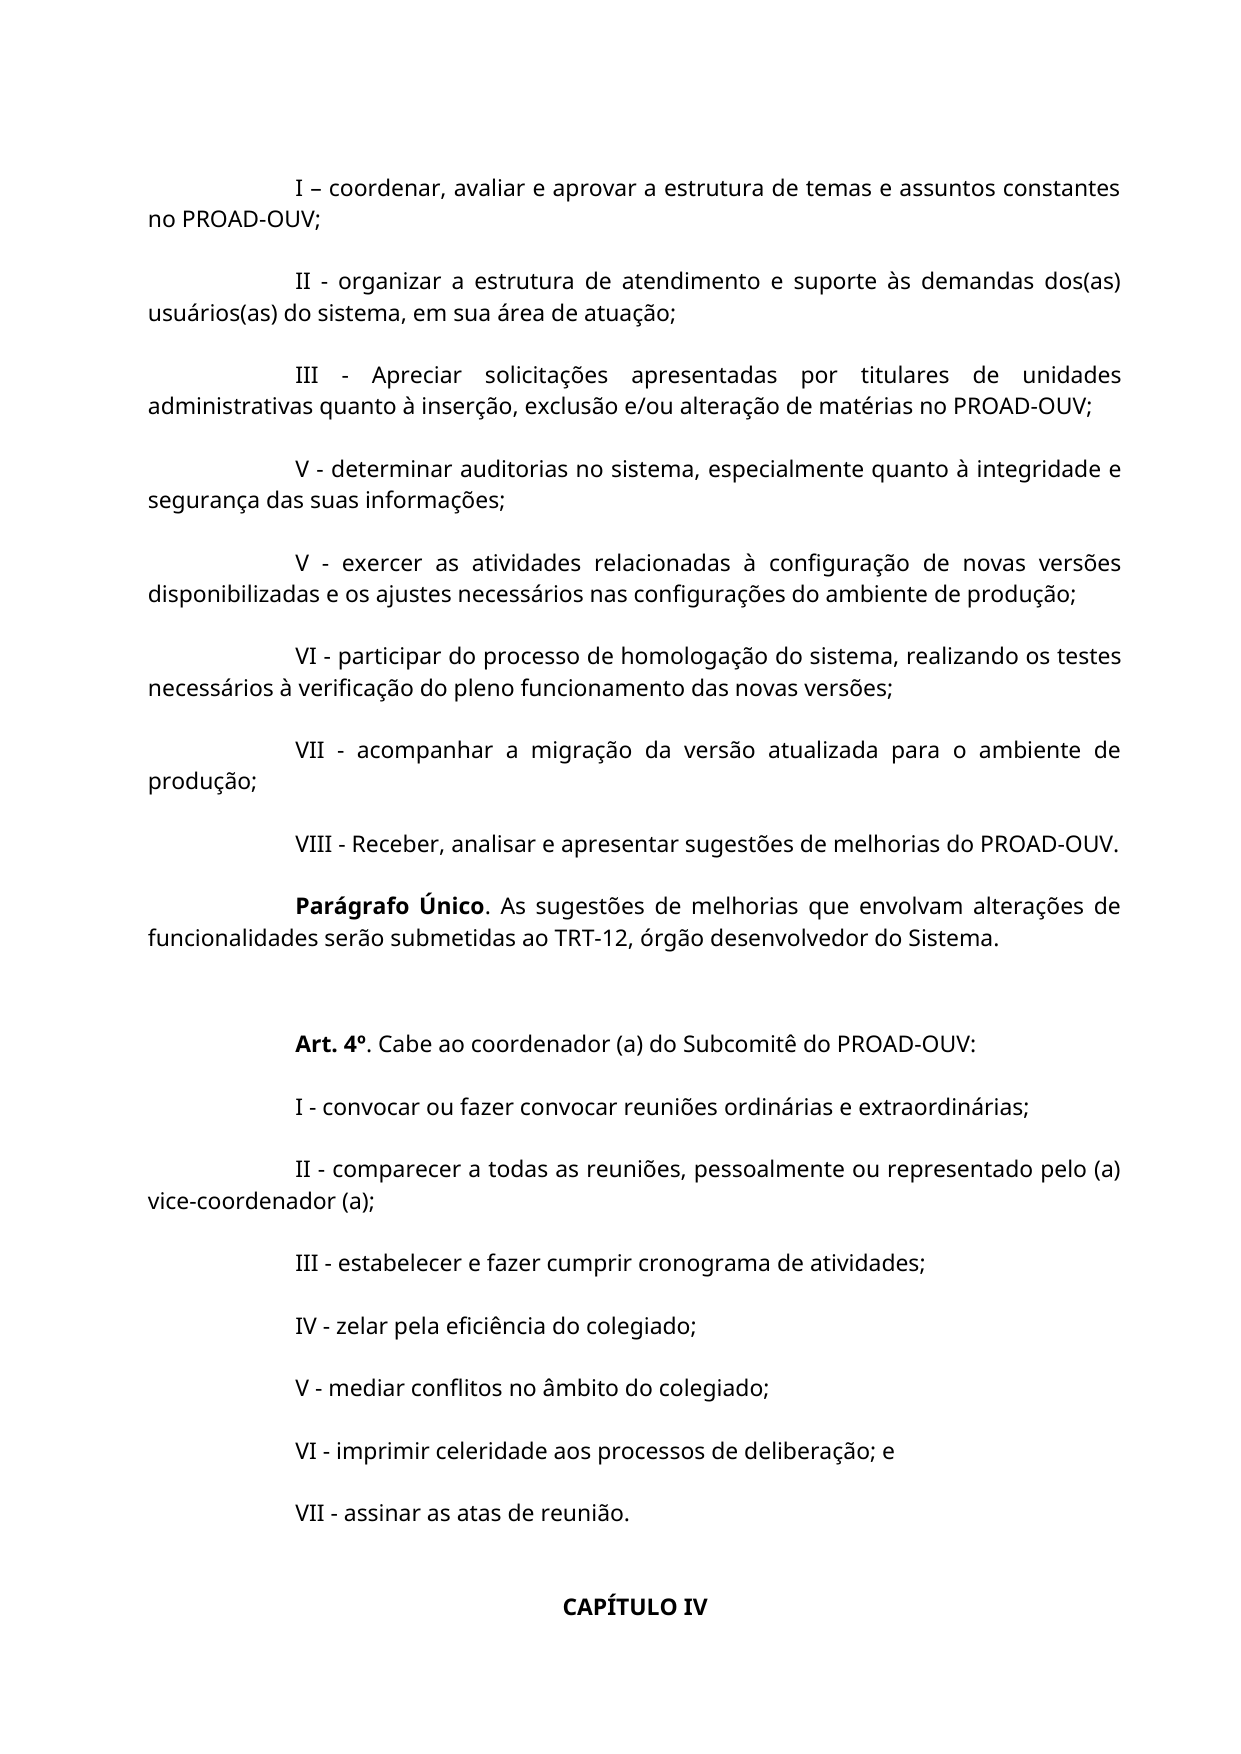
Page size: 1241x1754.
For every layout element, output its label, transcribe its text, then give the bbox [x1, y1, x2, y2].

text I – coordenar, avaliar e aprovar a estrutura de temas e assuntos constantes no PROAD-OUV; [148, 172, 1122, 234]
text II - comparecer a todas as reuniões, pessoalmente ou representado pelo (a) vice-coordenador (a); [148, 1153, 1122, 1216]
text CAPÍTULO IV [148, 1591, 1122, 1622]
text VIII - Receber, analisar e apresentar sugestões de melhorias do PROAD-OUV. [148, 828, 1122, 859]
text V - determinar auditorias no sistema, especialmente quanto à integridade e segurança das suas informações; [148, 453, 1122, 515]
text IV - zelar pela eficiência do colegiado; [148, 1310, 1122, 1341]
text VII - acompanhar a migração da versão atualizada para o ambiente de produção; [148, 734, 1122, 797]
text Parágrafo Único. As sugestões de melhorias que envolvam alterações de funcionalidades serão submetidas ao TRT-12, órgão desenvolvedor do Sistema. [148, 890, 1122, 953]
text I - convocar ou fazer convocar reuniões ordinárias e extraordinárias; [148, 1091, 1122, 1122]
text II - organizar a estrutura de atendimento e suporte às demandas dos(as) usuários(as) do sistema, em sua área de atuação; [148, 265, 1122, 328]
text III - estabelecer e fazer cumprir cronograma de atividades; [148, 1247, 1122, 1278]
text V - exercer as atividades relacionadas à configuração de novas versões disponibilizadas e os ajustes necessários nas configurações do ambiente de produção; [148, 547, 1122, 609]
text VI - participar do processo de homologação do sistema, realizando os testes necessários à verificação do pleno funcionamento das novas versões; [148, 640, 1122, 703]
text VI - imprimir celeridade aos processos de deliberação; e [148, 1435, 1122, 1466]
text III - Apreciar solicitações apresentadas por titulares de unidades administrativas quanto à inserção, exclusão e/ou alteração de matérias no PROAD-OUV; [148, 359, 1122, 422]
text V - mediar conflitos no âmbito do colegiado; [148, 1372, 1122, 1403]
text VII - assinar as atas de reunião. [148, 1497, 1122, 1528]
text Art. 4º. Cabe ao coordenador (a) do Subcomitê do PROAD-OUV: [148, 1028, 1122, 1060]
